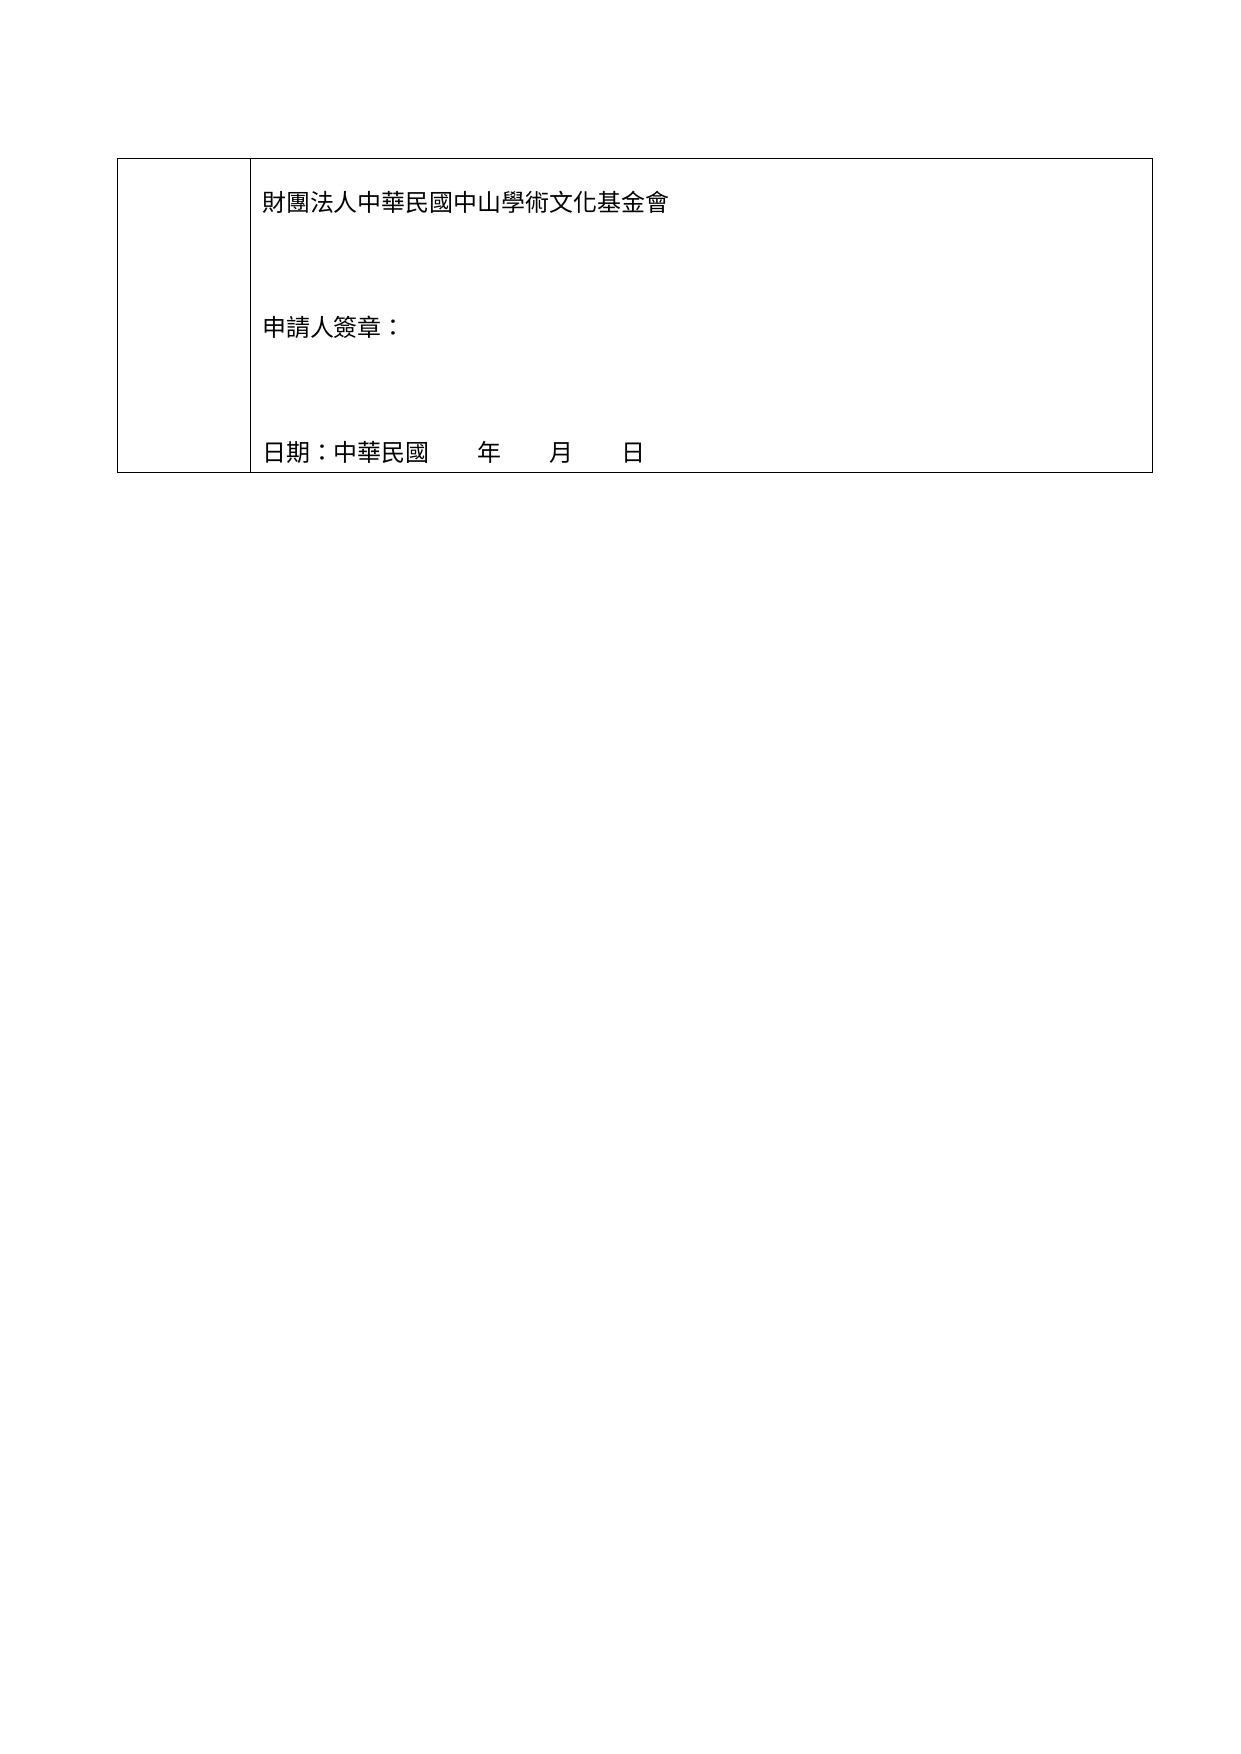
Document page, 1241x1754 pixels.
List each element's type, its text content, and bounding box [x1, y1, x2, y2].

table_header 財團法人中華民國中山學術文化基金會 申請人簽章： 日期：中華民國 年 月 日 [251, 159, 1152, 472]
table_header [118, 159, 250, 472]
